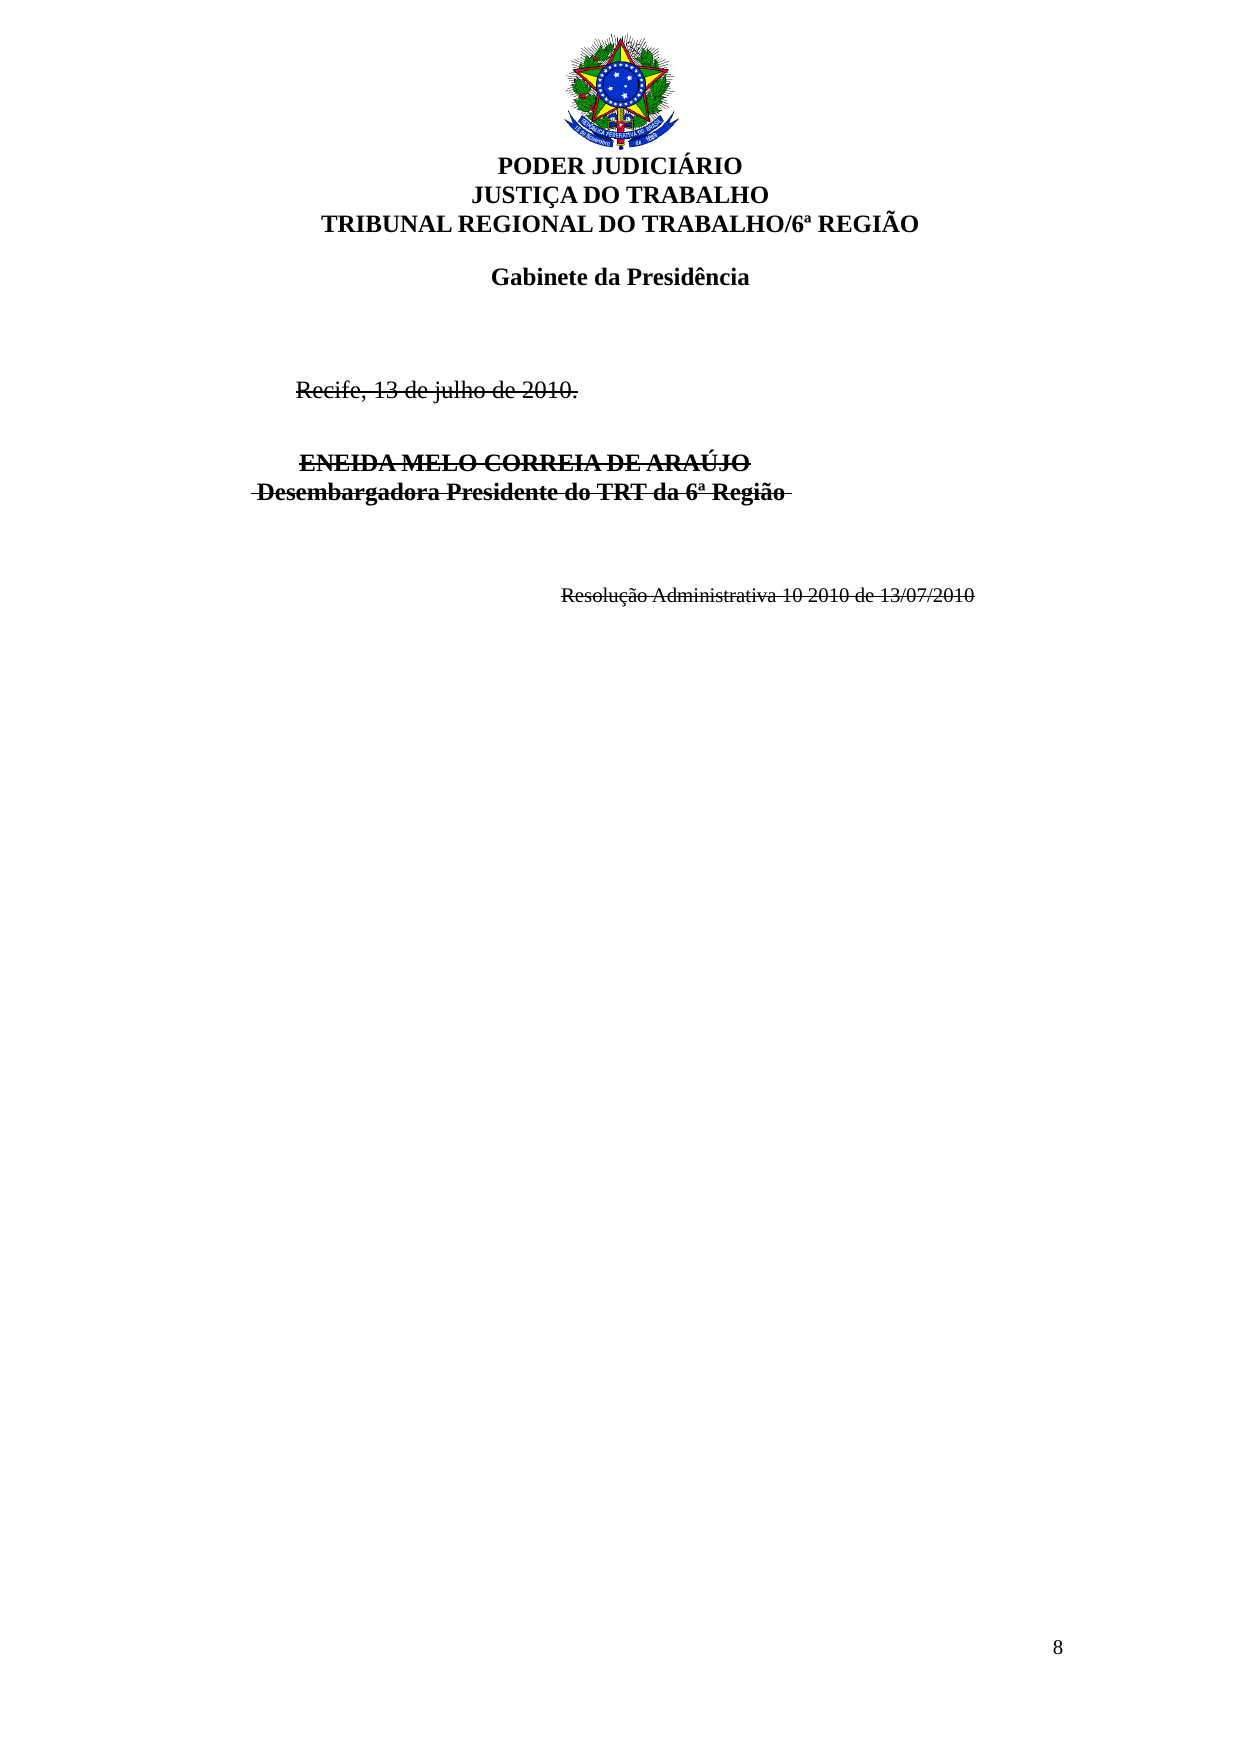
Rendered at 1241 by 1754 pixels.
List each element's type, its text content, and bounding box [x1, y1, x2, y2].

text Resolução Administrativa 10 2010 de 13/07/2010 [398, 583, 1063, 607]
text Recife, 13 de julho de 2010. [177, 376, 1063, 404]
text Desembargadora Presidente do TRT da 6ª Região [250, 477, 1063, 506]
picture [558, 30, 682, 152]
text ENEIDA MELO CORREIA DE ARAÚJO [299, 448, 1063, 477]
